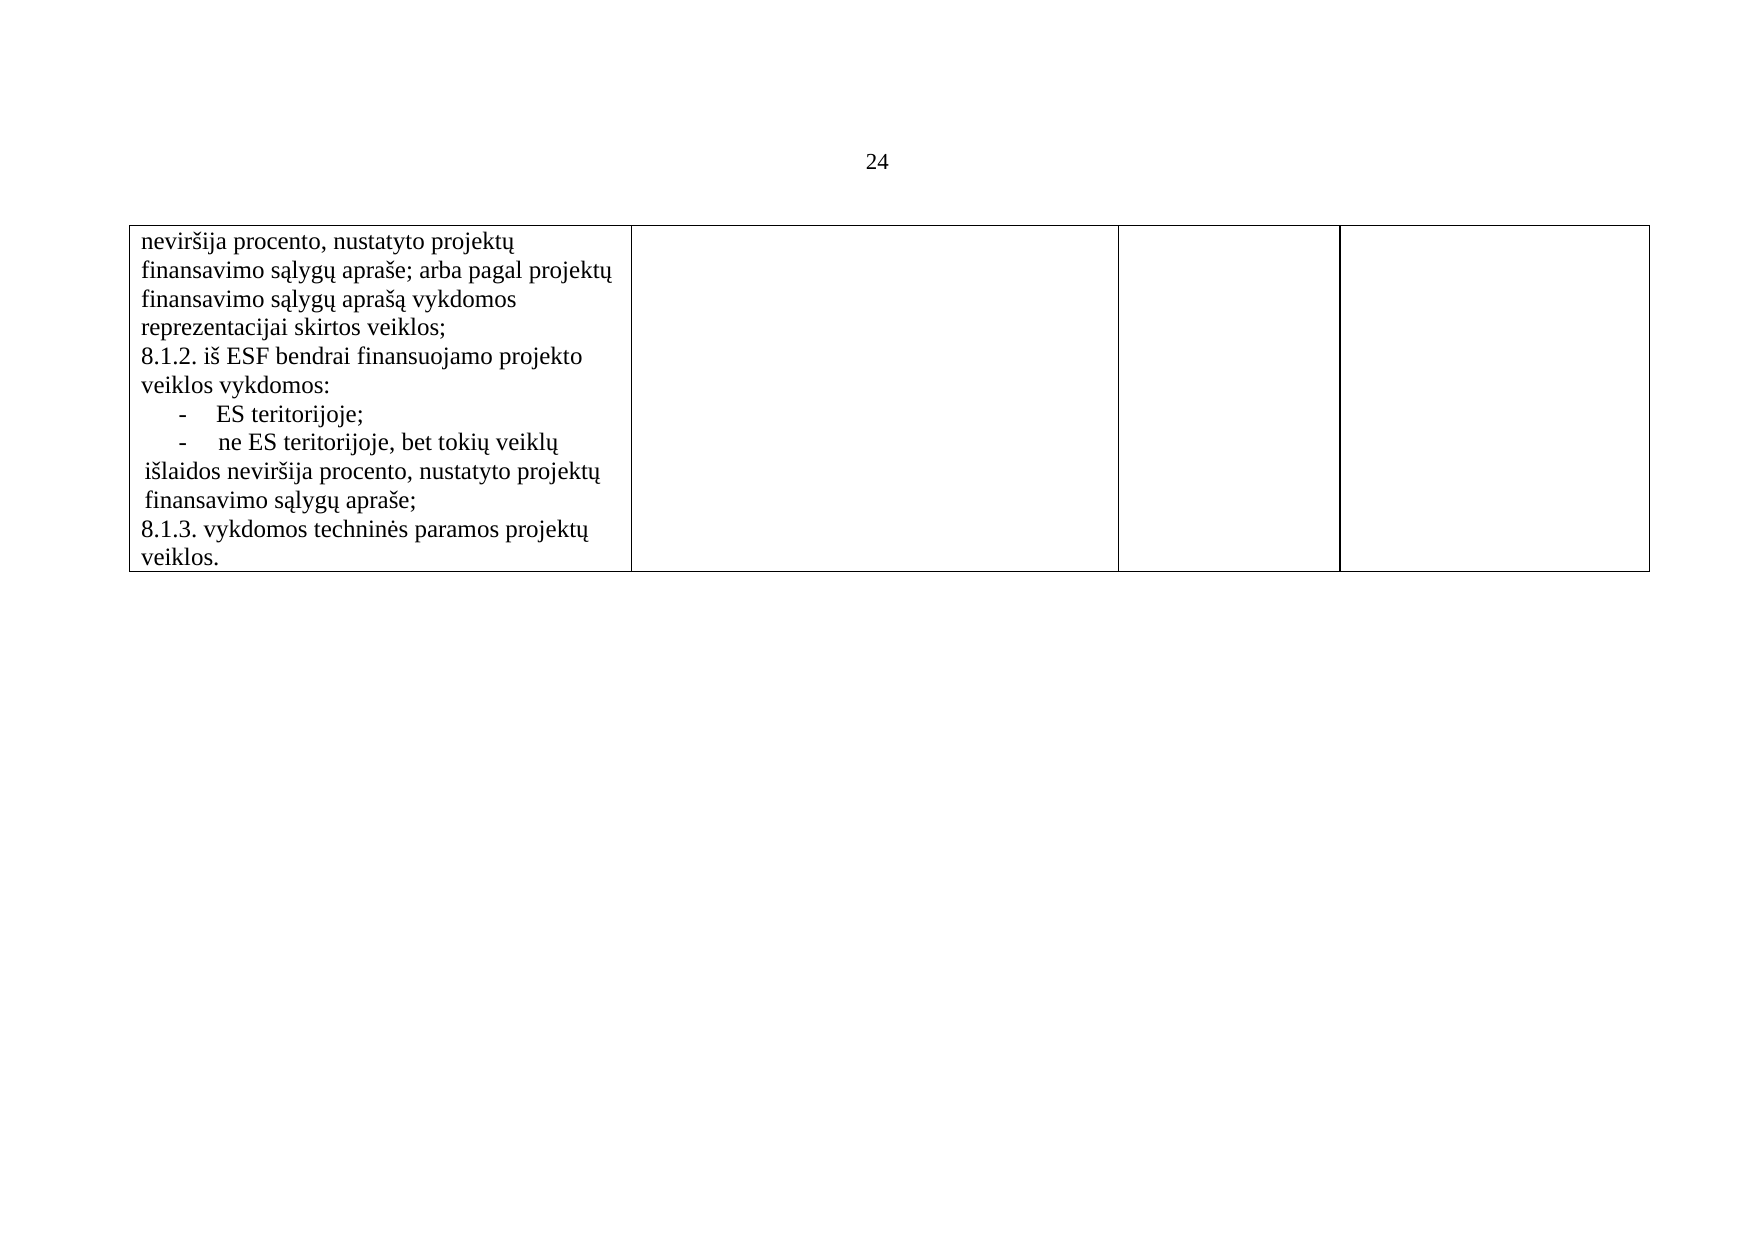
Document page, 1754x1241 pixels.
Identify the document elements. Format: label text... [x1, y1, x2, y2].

table_cell [1119, 226, 1339, 571]
table_cell [632, 226, 1118, 571]
table_cell [1341, 226, 1649, 571]
table_cell neviršija procento, nustatyto projektų finansavimo sąlygų apraše; arba pagal projektų finansavimo sąlygų aprašą vykdomos reprezentacijai skirtos veiklos; 8.1.2. iš ESF bendrai finansuojamo projekto veiklos vykdomos: - ES teritorijoje; - ne ES teritorijoje, bet tokių veiklų išlaidos neviršija procento, nustatyto projektų finansavimo sąlygų apraše; 8.1.3. vykdomos techninės paramos projektų veiklos. [130, 226, 631, 571]
